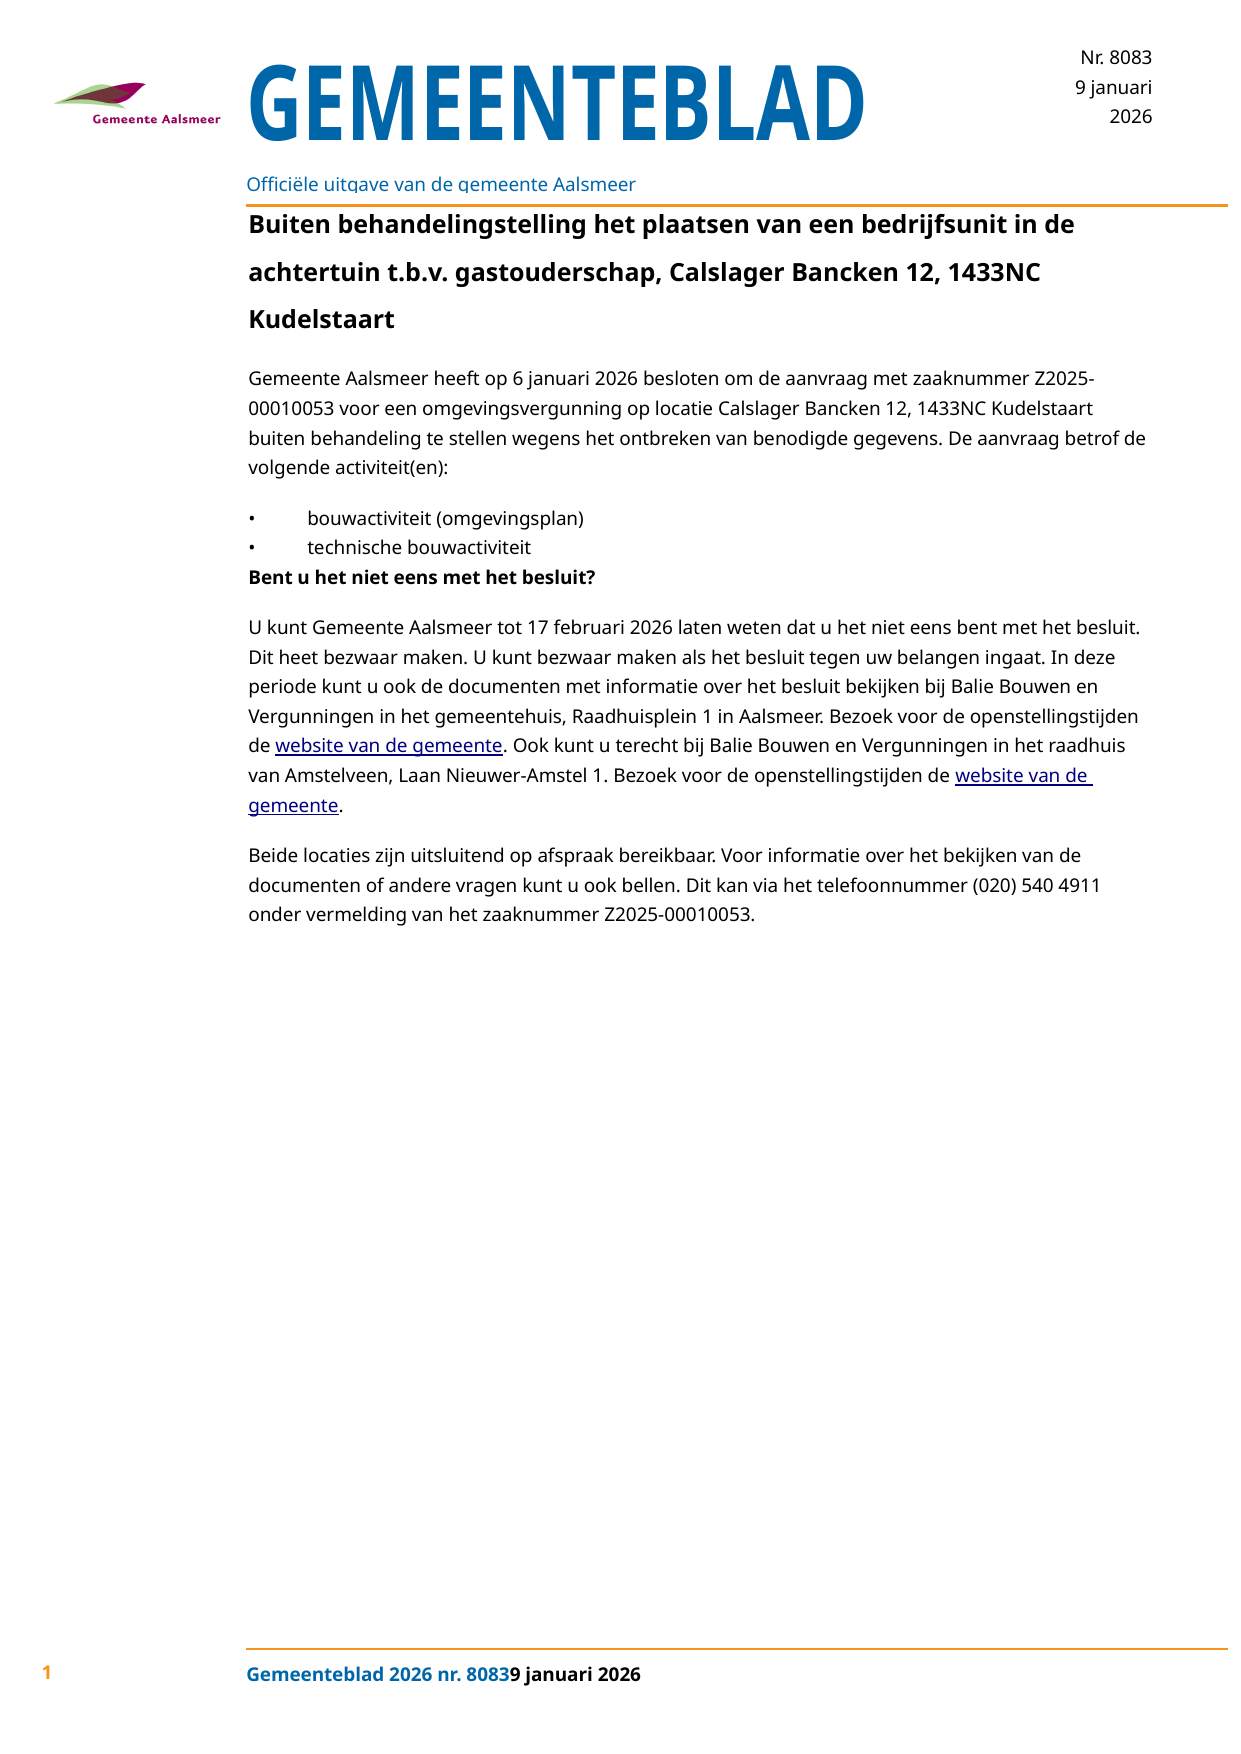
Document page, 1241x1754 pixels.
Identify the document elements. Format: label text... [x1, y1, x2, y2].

text Bent u het niet eens met het besluit? [248, 564, 1152, 589]
list technische bouwactiviteit [248, 534, 1152, 560]
text Buiten behandelingstelling het plaatsen van een bedrijfsunit in de achtertuin t.b.v. gastouderschap, Calslager Bancken 12, 1433NC Kudelstaart [248, 207, 1152, 336]
text U kunt Gemeente Aalsmeer tot 17 februari 2026 laten weten dat u het niet eens bent met het besluit. Dit heet bezwaar maken. U kunt bezwaar maken als het besluit tegen uw belangen ingaat. In deze periode kunt u ook de documenten met informatie over het besluit bekijken bij Balie Bouwen en Vergunningen in het gemeentehuis, Raadhuisplein 1 in Aalsmeer. Bezoek voor de openstellingstijden de website van de gemeente. Ook kunt u terecht bij Balie Bouwen en Vergunningen in het raadhuis van Amstelveen, Laan Nieuwer-Amstel 1. Bezoek voor de openstellingstijden de website van de gemeente. [248, 614, 1152, 817]
picture [41, 47, 231, 172]
text Gemeente Aalsmeer heeft op 6 januari 2026 besloten om de aanvraag met zaaknummer Z2025-00010053 voor een omgevingsvergunning op locatie Calslager Bancken 12, 1433NC Kudelstaart buiten behandeling te stellen wegens het ontbreken van benodigde gegevens. De aanvraag betrof de volgende activiteit(en): [248, 366, 1152, 480]
list bouwactiviteit (omgevingsplan) [248, 505, 1152, 530]
text Beide locaties zijn uitsluitend op afspraak bereikbaar. Voor informatie over het bekijken van de documenten of andere vragen kunt u ook bellen. Dit kan via het telefoonnummer (020) 540 4911 onder vermelding van het zaaknummer Z2025-00010053. [248, 842, 1152, 927]
